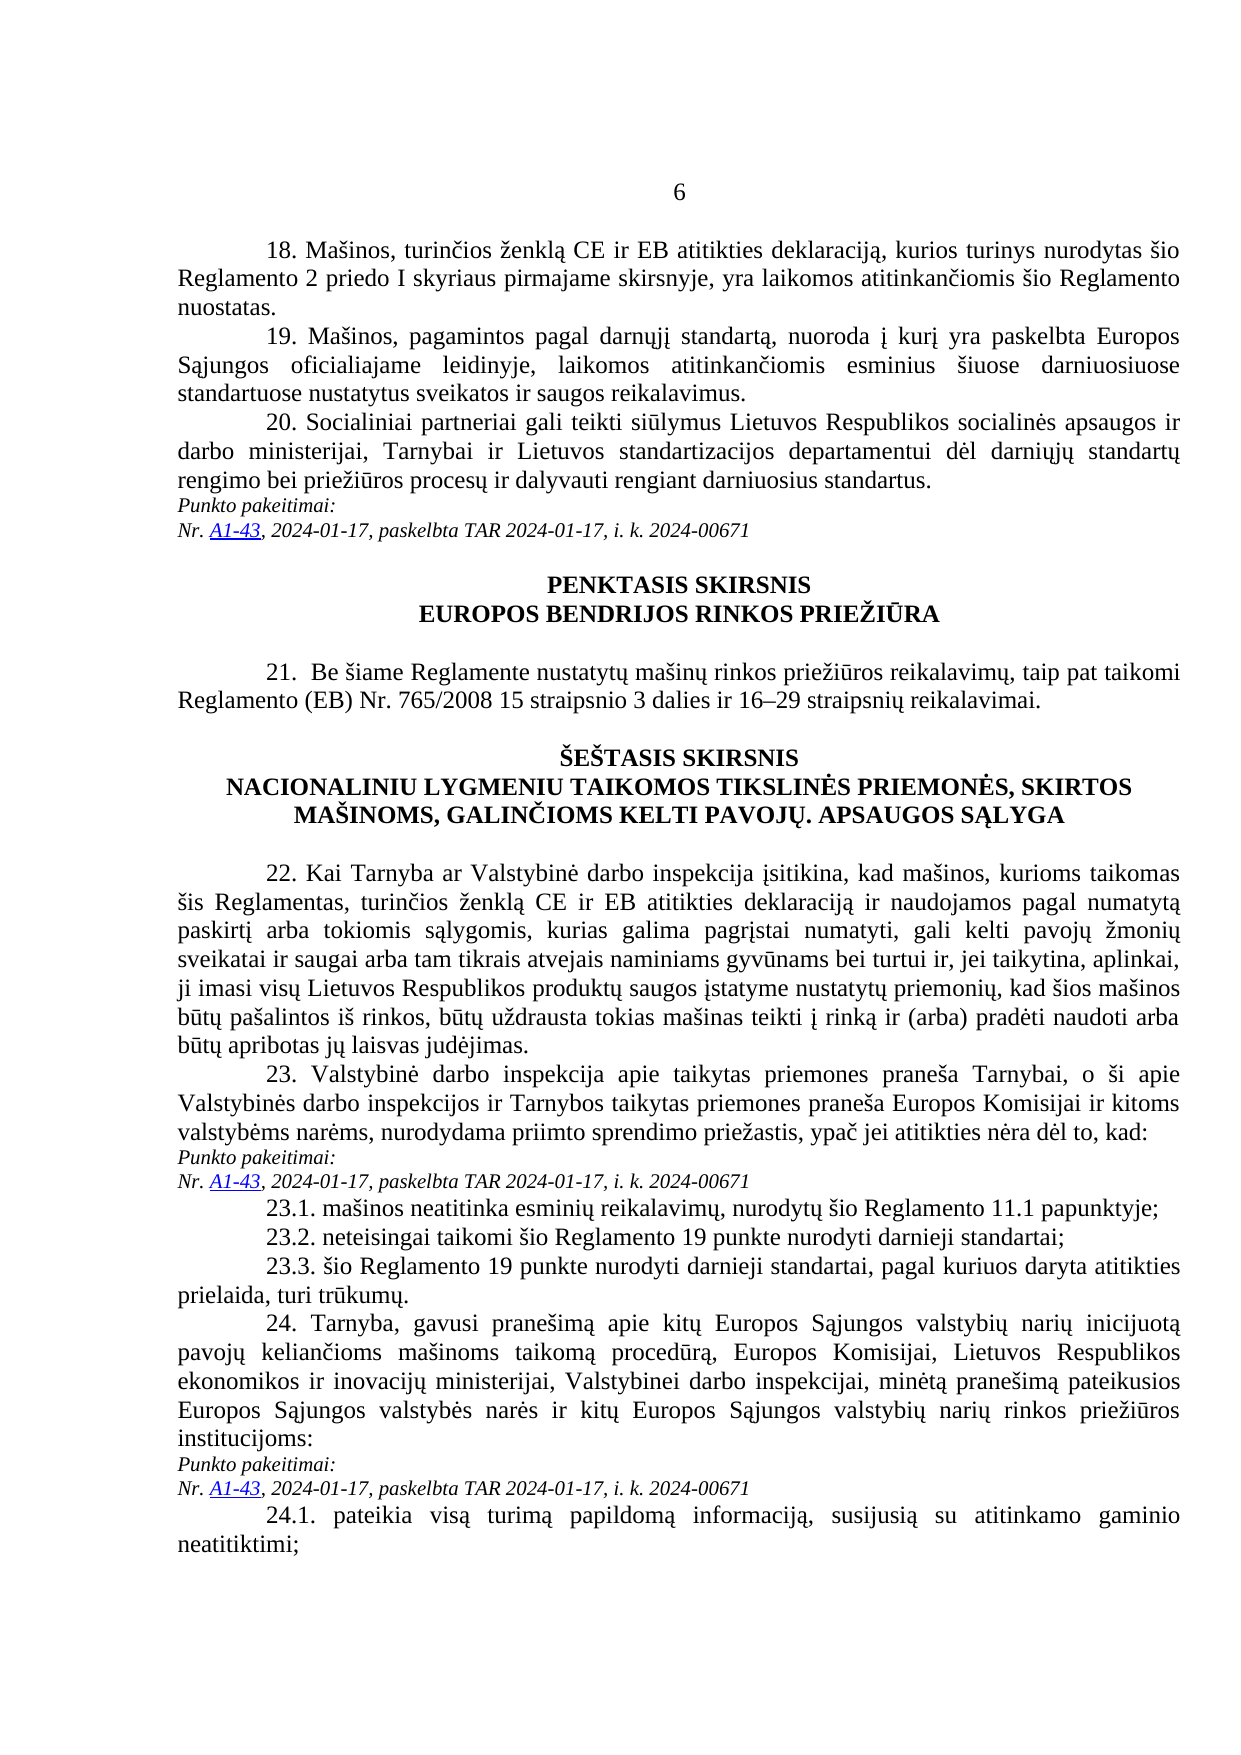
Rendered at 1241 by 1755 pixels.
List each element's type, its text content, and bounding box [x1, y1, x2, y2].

text 19. Mašinos, pagamintos pagal darnųjį standartą, nuoroda į kurį yra paskelbta Europos Sąjungos oficialiajame leidinyje, laikomos atitinkančiomis esminius šiuose darniuosiuose standartuose nustatytus sveikatos ir saugos reikalavimus. [177, 321, 1181, 407]
text Punkto pakeitimai: [177, 1145, 1181, 1169]
text EUROPOS BENDRIJOS RINKOS PRIEŽIŪRA [177, 599, 1181, 628]
text Nr. A1-43, 2024-01-17, paskelbta TAR 2024-01-17, i. k. 2024-00671 [177, 1169, 1181, 1193]
text 23.1. mašinos neatitinka esminių reikalavimų, nurodytų šio Reglamento 11.1 papunktyje; [177, 1193, 1181, 1222]
text 24. Tarnyba, gavusi pranešimą apie kitų Europos Sąjungos valstybių narių inicijuotą pavojų keliančioms mašinoms taikomą procedūrą, Europos Komisijai, Lietuvos Respublikos ekonomikos ir inovacijų ministerijai, Valstybinei darbo inspekcijai, minėtą pranešimą pateikusios Europos Sąjungos valstybės narės ir kitų Europos Sąjungos valstybių narių rinkos priežiūros institucijoms: [177, 1308, 1181, 1452]
text PENKTASIS SKIRSNIS [177, 570, 1181, 599]
text Nr. A1-43, 2024-01-17, paskelbta TAR 2024-01-17, i. k. 2024-00671 [177, 1476, 1181, 1500]
text 24.1. pateikia visą turimą papildomą informaciją, susijusią su atitinkamo gaminio neatitiktimi; [177, 1500, 1181, 1558]
text 21. Be šiame Reglamente nustatytų mašinų rinkos priežiūros reikalavimų, taip pat taikomi Reglamento (EB) Nr. 765/2008 15 straipsnio 3 dalies ir 16–29 straipsnių reikalavimai. [177, 657, 1181, 714]
text NACIONALINIU LYGMENIU TAIKOMOS TIKSLINĖS PRIEMONĖS, SKIRTOS MAŠINOMS, GALINČIOMS KELTI PAVOJŲ. APSAUGOS SĄLYGA [177, 772, 1181, 829]
text Nr. A1-43, 2024-01-17, paskelbta TAR 2024-01-17, i. k. 2024-00671 [177, 517, 1181, 542]
text 18. Mašinos, turinčios ženklą CE ir EB atitikties deklaraciją, kurios turinys nurodytas šio Reglamento 2 priedo I skyriaus pirmajame skirsnyje, yra laikomos atitinkančiomis šio Reglamento nuostatas. [177, 235, 1181, 321]
text 23.2. neteisingai taikomi šio Reglamento 19 punkte nurodyti darnieji standartai; [177, 1222, 1181, 1251]
text Punkto pakeitimai: [177, 1452, 1181, 1476]
text 23.3. šio Reglamento 19 punkte nurodyti darnieji standartai, pagal kuriuos daryta atitikties prielaida, turi trūkumų. [177, 1251, 1181, 1308]
text 20. Socialiniai partneriai gali teikti siūlymus Lietuvos Respublikos socialinės apsaugos ir darbo ministerijai, Tarnybai ir Lietuvos standartizacijos departamentui dėl darniųjų standartų rengimo bei priežiūros procesų ir dalyvauti rengiant darniuosius standartus. [177, 407, 1181, 493]
text ŠEŠTASIS SKIRSNIS [177, 743, 1181, 772]
text Punkto pakeitimai: [177, 493, 1181, 517]
text 23. Valstybinė darbo inspekcija apie taikytas priemones praneša Tarnybai, o ši apie Valstybinės darbo inspekcijos ir Tarnybos taikytas priemones praneša Europos Komisijai ir kitoms valstybėms narėms, nurodydama priimto sprendimo priežastis, ypač jei atitikties nėra dėl to, kad: [177, 1059, 1181, 1145]
text 22. Kai Tarnyba ar Valstybinė darbo inspekcija įsitikina, kad mašinos, kurioms taikomas šis Reglamentas, turinčios ženklą CE ir EB atitikties deklaraciją ir naudojamos pagal numatytą paskirtį arba tokiomis sąlygomis, kurias galima pagrįstai numatyti, gali kelti pavojų žmonių sveikatai ir saugai arba tam tikrais atvejais naminiams gyvūnams bei turtui ir, jei taikytina, aplinkai, ji imasi visų Lietuvos Respublikos produktų saugos įstatyme nustatytų priemonių, kad šios mašinos būtų pašalintos iš rinkos, būtų uždrausta tokias mašinas teikti į rinką ir (arba) pradėti naudoti arba būtų apribotas jų laisvas judėjimas. [177, 858, 1181, 1059]
